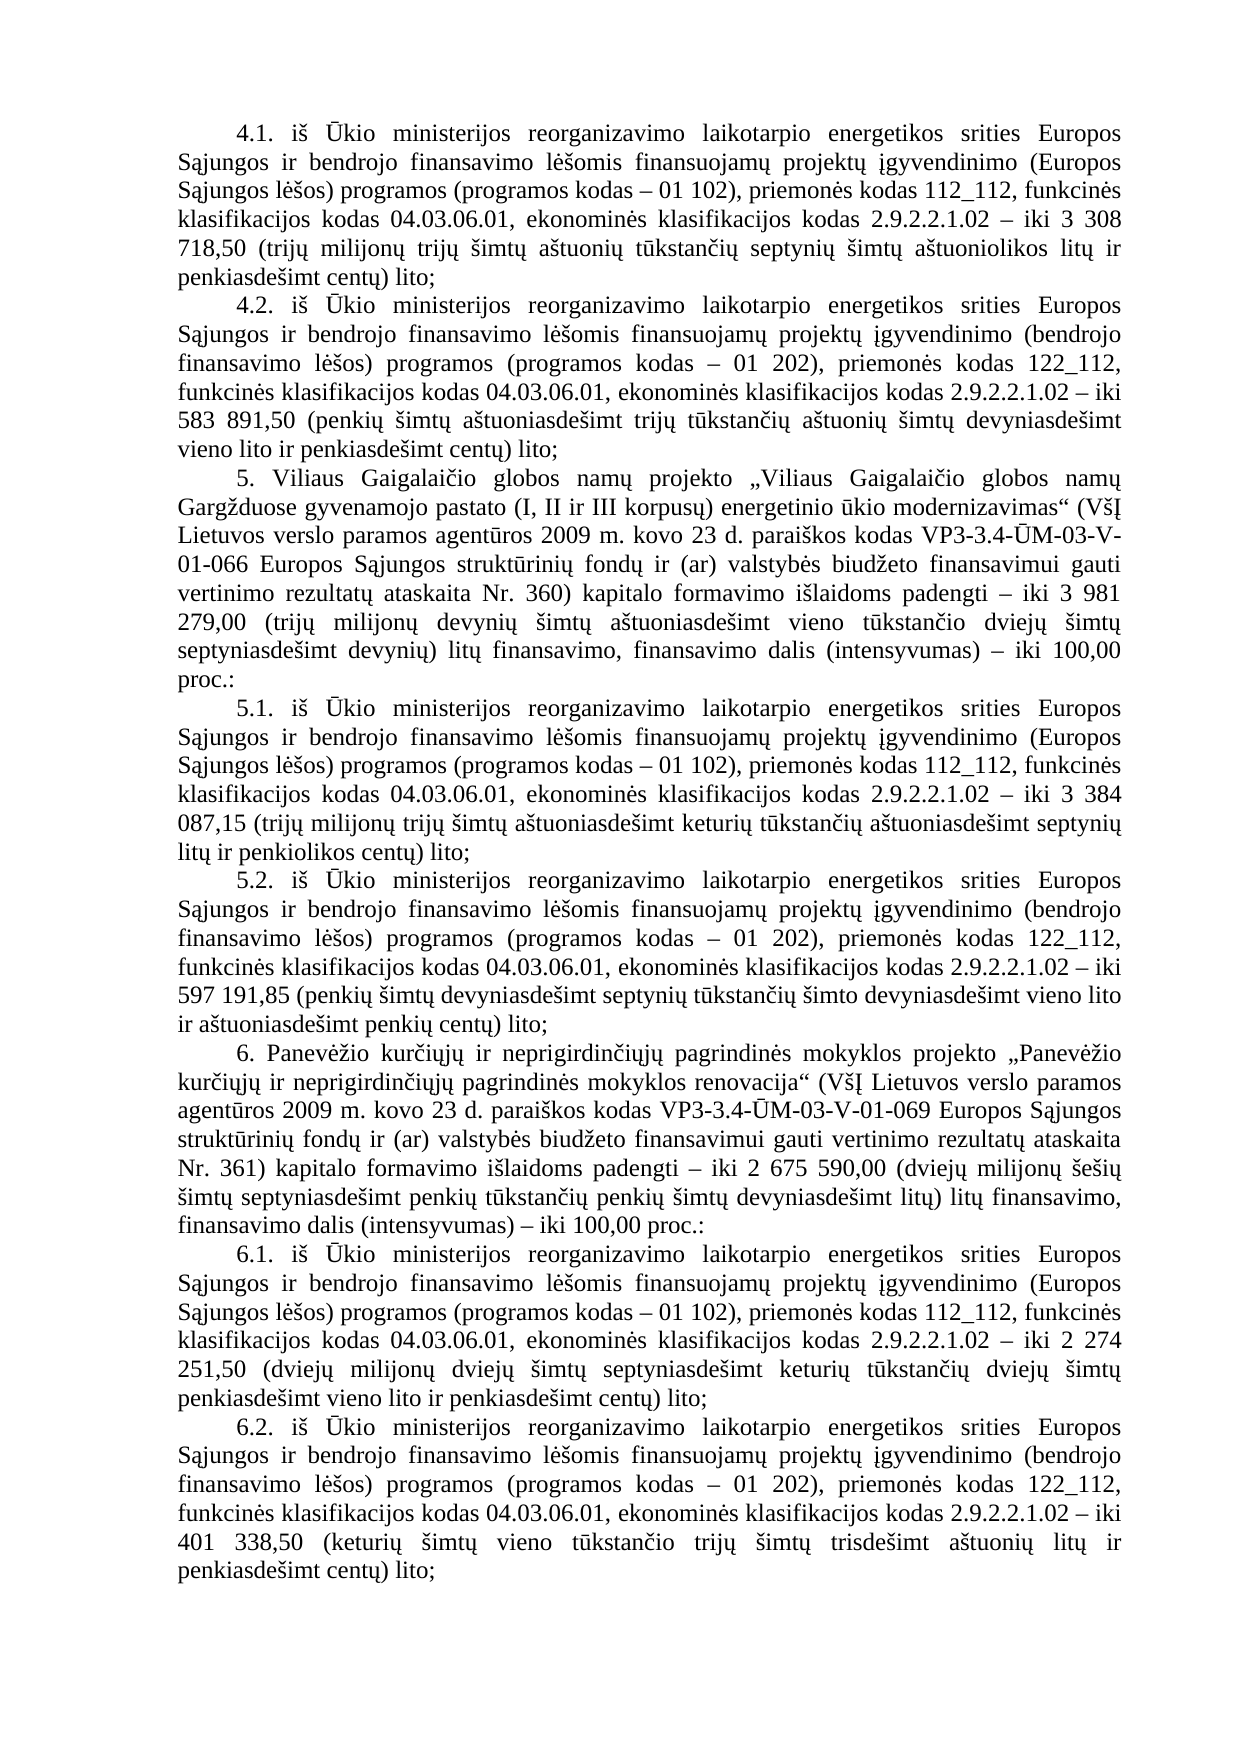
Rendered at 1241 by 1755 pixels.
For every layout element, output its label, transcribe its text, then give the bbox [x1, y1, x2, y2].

text 5.2. iš Ūkio ministerijos reorganizavimo laikotarpio energetikos srities Europos Sąjungos ir bendrojo finansavimo lėšomis finansuojamų projektų įgyvendinimo (bendrojo finansavimo lėšos) programos (programos kodas – 01 202), priemonės kodas 122_112, funkcinės klasifikacijos kodas 04.03.06.01, ekonominės klasifikacijos kodas 2.9.2.2.1.02 – iki 597 191,85 (penkių šimtų devyniasdešimt septynių tūkstančių šimto devyniasdešimt vieno lito ir aštuoniasdešimt penkių centų) lito; [177, 866, 1122, 1038]
text 6. Panevėžio kurčiųjų ir neprigirdinčiųjų pagrindinės mokyklos projekto „Panevėžio kurčiųjų ir neprigirdinčiųjų pagrindinės mokyklos renovacija“ (VšĮ Lietuvos verslo paramos agentūros 2009 m. kovo 23 d. paraiškos kodas VP3-3.4-ŪM-03-V-01-069 Europos Sąjungos struktūrinių fondų ir (ar) valstybės biudžeto finansavimui gauti vertinimo rezultatų ataskaita Nr. 361) kapitalo formavimo išlaidoms padengti – iki 2 675 590,00 (dviejų milijonų šešių šimtų septyniasdešimt penkių tūkstančių penkių šimtų devyniasdešimt litų) litų finansavimo, finansavimo dalis (intensyvumas) – iki 100,00 proc.: [177, 1038, 1122, 1239]
text 5.1. iš Ūkio ministerijos reorganizavimo laikotarpio energetikos srities Europos Sąjungos ir bendrojo finansavimo lėšomis finansuojamų projektų įgyvendinimo (Europos Sąjungos lėšos) programos (programos kodas – 01 102), priemonės kodas 112_112, funkcinės klasifikacijos kodas 04.03.06.01, ekonominės klasifikacijos kodas 2.9.2.2.1.02 – iki 3 384 087,15 (trijų milijonų trijų šimtų aštuoniasdešimt keturių tūkstančių aštuoniasdešimt septynių litų ir penkiolikos centų) lito; [177, 693, 1122, 866]
text 6.2. iš Ūkio ministerijos reorganizavimo laikotarpio energetikos srities Europos Sąjungos ir bendrojo finansavimo lėšomis finansuojamų projektų įgyvendinimo (bendrojo finansavimo lėšos) programos (programos kodas – 01 202), priemonės kodas 122_112, funkcinės klasifikacijos kodas 04.03.06.01, ekonominės klasifikacijos kodas 2.9.2.2.1.02 – iki 401 338,50 (keturių šimtų vieno tūkstančio trijų šimtų trisdešimt aštuonių litų ir penkiasdešimt centų) lito; [177, 1412, 1122, 1584]
text 5. Viliaus Gaigalaičio globos namų projekto „Viliaus Gaigalaičio globos namų Gargžduose gyvenamojo pastato (I, II ir III korpusų) energetinio ūkio modernizavimas“ (VšĮ Lietuvos verslo paramos agentūros 2009 m. kovo 23 d. paraiškos kodas VP3-3.4-ŪM-03-V-01-066 Europos Sąjungos struktūrinių fondų ir (ar) valstybės biudžeto finansavimui gauti vertinimo rezultatų ataskaita Nr. 360) kapitalo formavimo išlaidoms padengti – iki 3 981 279,00 (trijų milijonų devynių šimtų aštuoniasdešimt vieno tūkstančio dviejų šimtų septyniasdešimt devynių) litų finansavimo, finansavimo dalis (intensyvumas) – iki 100,00 proc.: [177, 463, 1122, 693]
text 4.1. iš Ūkio ministerijos reorganizavimo laikotarpio energetikos srities Europos Sąjungos ir bendrojo finansavimo lėšomis finansuojamų projektų įgyvendinimo (Europos Sąjungos lėšos) programos (programos kodas – 01 102), priemonės kodas 112_112, funkcinės klasifikacijos kodas 04.03.06.01, ekonominės klasifikacijos kodas 2.9.2.2.1.02 – iki 3 308 718,50 (trijų milijonų trijų šimtų aštuonių tūkstančių septynių šimtų aštuoniolikos litų ir penkiasdešimt centų) lito; [177, 118, 1122, 291]
text 4.2. iš Ūkio ministerijos reorganizavimo laikotarpio energetikos srities Europos Sąjungos ir bendrojo finansavimo lėšomis finansuojamų projektų įgyvendinimo (bendrojo finansavimo lėšos) programos (programos kodas – 01 202), priemonės kodas 122_112, funkcinės klasifikacijos kodas 04.03.06.01, ekonominės klasifikacijos kodas 2.9.2.2.1.02 – iki 583 891,50 (penkių šimtų aštuoniasdešimt trijų tūkstančių aštuonių šimtų devyniasdešimt vieno lito ir penkiasdešimt centų) lito; [177, 291, 1122, 463]
text 6.1. iš Ūkio ministerijos reorganizavimo laikotarpio energetikos srities Europos Sąjungos ir bendrojo finansavimo lėšomis finansuojamų projektų įgyvendinimo (Europos Sąjungos lėšos) programos (programos kodas – 01 102), priemonės kodas 112_112, funkcinės klasifikacijos kodas 04.03.06.01, ekonominės klasifikacijos kodas 2.9.2.2.1.02 – iki 2 274 251,50 (dviejų milijonų dviejų šimtų septyniasdešimt keturių tūkstančių dviejų šimtų penkiasdešimt vieno lito ir penkiasdešimt centų) lito; [177, 1239, 1122, 1412]
